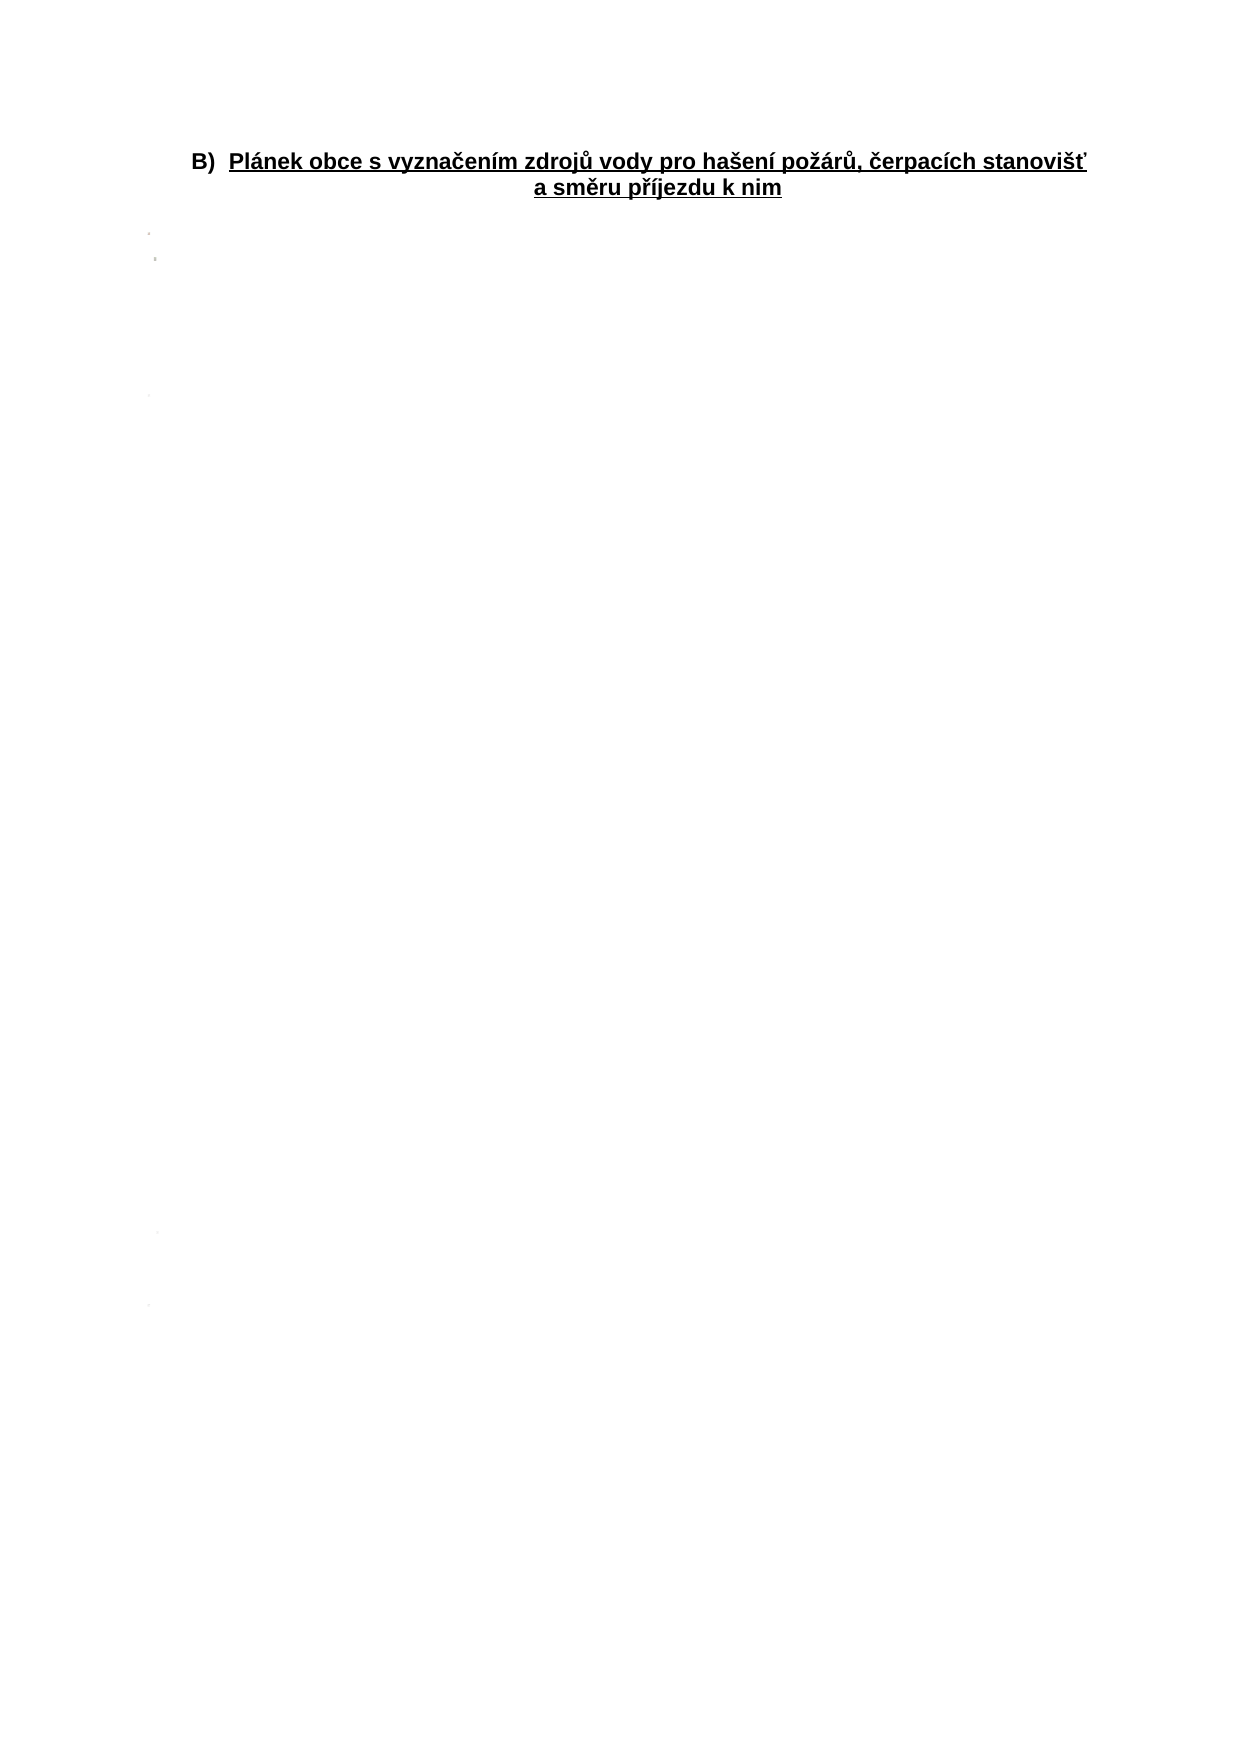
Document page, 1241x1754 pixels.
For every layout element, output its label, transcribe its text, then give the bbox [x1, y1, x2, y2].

list Plánek obce s vyznačením zdrojů vody pro hašení požárů, čerpacích stanovišť a směru příjezdu k nim [185, 148, 1093, 200]
